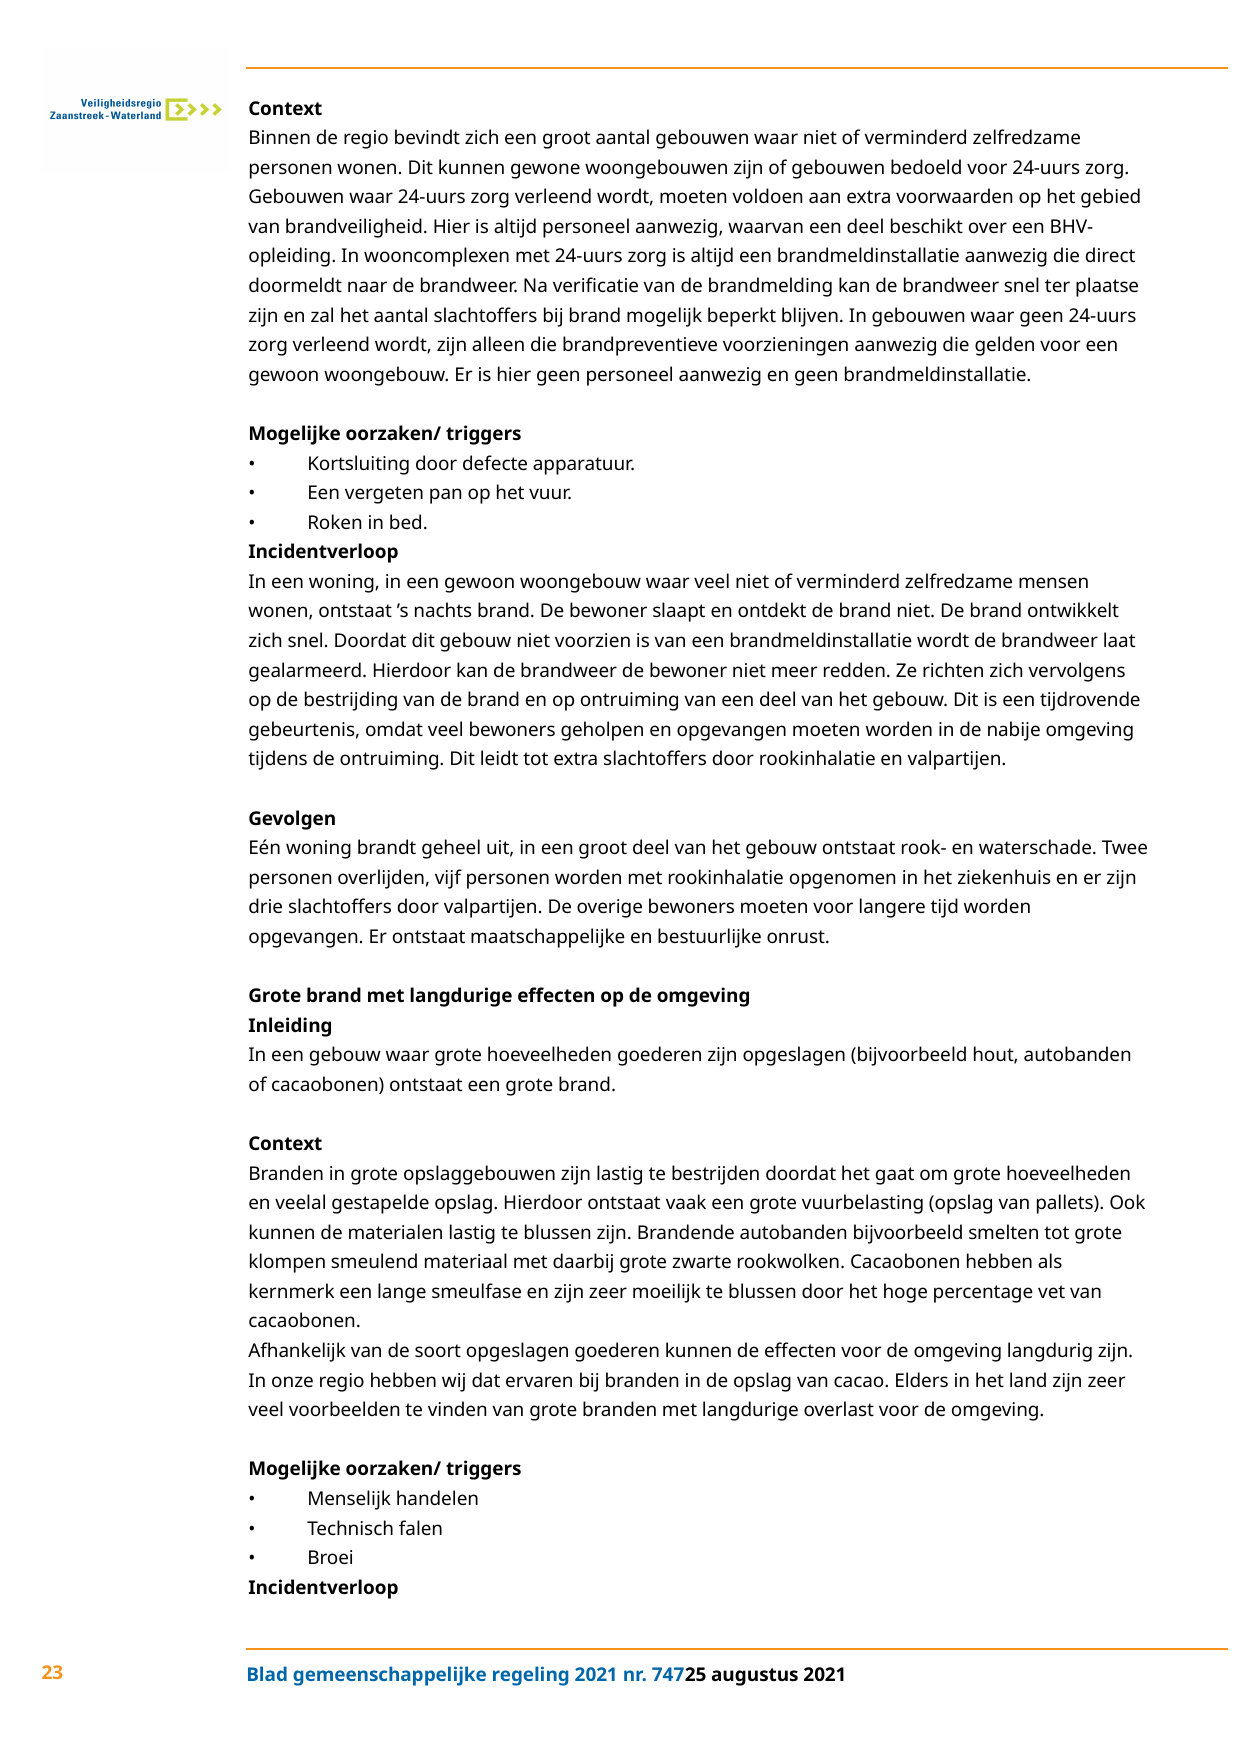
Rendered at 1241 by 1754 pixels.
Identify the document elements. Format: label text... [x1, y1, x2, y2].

text Inleiding [248, 1012, 1152, 1038]
text Context [248, 1130, 1152, 1156]
list Menselijk handelen [248, 1485, 1152, 1511]
text Afhankelijk van de soort opgeslagen goederen kunnen de effecten voor de omgeving langdurig zijn. In onze regio hebben wij dat ervaren bij branden in de opslag van cacao. Elders in het land zijn zeer veel voorbeelden te vinden van grote branden met langdurige overlast voor de omgeving. [248, 1337, 1152, 1422]
text Mogelijke oorzaken/ triggers [248, 1456, 1152, 1481]
text Incidentverloop [248, 538, 1152, 564]
text Binnen de regio bevindt zich een groot aantal gebouwen waar niet of verminderd zelfredzame personen wonen. Dit kunnen gewone woongebouwen zijn of gebouwen bedoeld voor 24-uurs zorg. Gebouwen waar 24-uurs zorg verleend wordt, moeten voldoen aan extra voorwaarden op het gebied van brandveiligheid. Hier is altijd personeel aanwezig, waarvan een deel beschikt over een BHV- opleiding. In wooncomplexen met 24-uurs zorg is altijd een brandmeldinstallatie aanwezig die direct doormeldt naar de brandweer. Na verificatie van de brandmelding kan de brandweer snel ter plaatse zijn en zal het aantal slachtoffers bij brand mogelijk beperkt blijven. In gebouwen waar geen 24-uurs zorg verleend wordt, zijn alleen die brandpreventieve voorzieningen aanwezig die gelden voor een gewoon woongebouw. Er is hier geen personeel aanwezig en geen brandmeldinstallatie. [248, 124, 1152, 387]
list Roken in bed. [248, 509, 1152, 535]
text In een woning, in een gewoon woongebouw waar veel niet of verminderd zelfredzame mensen wonen, ontstaat ’s nachts brand. De bewoner slaapt en ontdekt de brand niet. De brand ontwikkelt zich snel. Doordat dit gebouw niet voorzien is van een brandmeldinstallatie wordt de brandweer laat gealarmeerd. Hierdoor kan de brandweer de bewoner niet meer redden. Ze richten zich vervolgens op de bestrijding van de brand en op ontruiming van een deel van het gebouw. Dit is een tijdrovende gebeurtenis, omdat veel bewoners geholpen en opgevangen moeten worden in de nabije omgeving tijdens de ontruiming. Dit leidt tot extra slachtoffers door rookinhalatie en valpartijen. [248, 568, 1152, 771]
list Technisch falen [248, 1515, 1152, 1541]
list Een vergeten pan op het vuur. [248, 479, 1152, 505]
text In een gebouw waar grote hoeveelheden goederen zijn opgeslagen (bijvoorbeeld hout, autobanden of cacaobonen) ontstaat een grote brand. [248, 1041, 1152, 1097]
picture [41, 47, 231, 172]
text Gevolgen [248, 805, 1152, 831]
text Eén woning brandt geheel uit, in een groot deel van het gebouw ontstaat rook- en waterschade. Twee personen overlijden, vijf personen worden met rookinhalatie opgenomen in het ziekenhuis en er zijn drie slachtoffers door valpartijen. De overige bewoners moeten voor langere tijd worden opgevangen. Er ontstaat maatschappelijke en bestuurlijke onrust. [248, 834, 1152, 949]
text Grote brand met langdurige effecten op de omgeving [248, 982, 1152, 1008]
list Kortsluiting door defecte apparatuur. [248, 450, 1152, 476]
list Broei [248, 1544, 1152, 1570]
text Mogelijke oorzaken/ triggers [248, 420, 1152, 446]
text Incidentverloop [248, 1574, 1152, 1600]
text Context [248, 95, 1152, 121]
text Branden in grote opslaggebouwen zijn lastig te bestrijden doordat het gaat om grote hoeveelheden en veelal gestapelde opslag. Hierdoor ontstaat vaak een grote vuurbelasting (opslag van pallets). Ook kunnen de materialen lastig te blussen zijn. Brandende autobanden bijvoorbeeld smelten tot grote klompen smeulend materiaal met daarbij grote zwarte rookwolken. Cacaobonen hebben als kernmerk een lange smeulfase en zijn zeer moeilijk te blussen door het hoge percentage vet van cacaobonen. [248, 1160, 1152, 1333]
